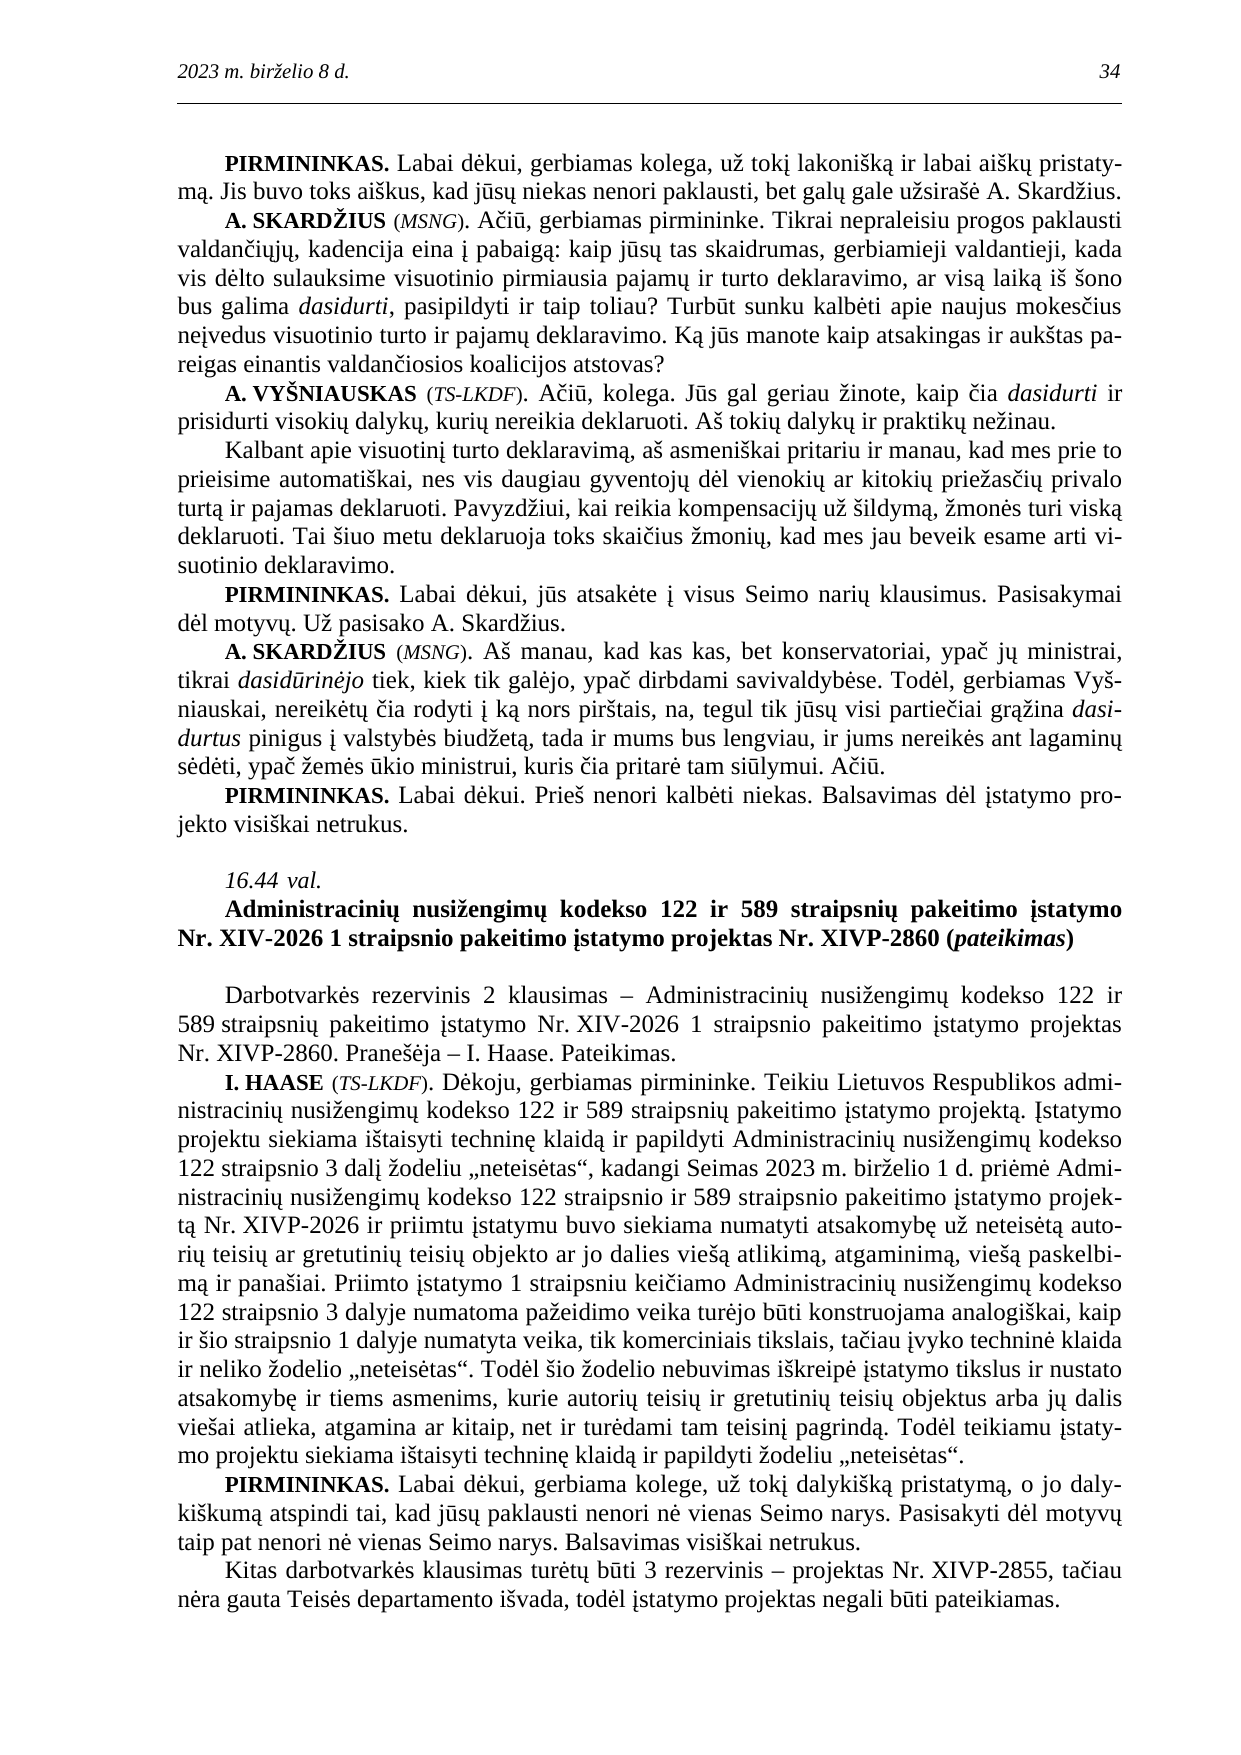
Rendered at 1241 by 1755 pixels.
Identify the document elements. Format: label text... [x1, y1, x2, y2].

text PIRMININKAS. La­bai dė­kui. Prieš ne­no­ri kal­bė­ti nie­kas. Bal­sa­vi­mas dėl įsta­ty­mo pro­jek­to vi­siš­kai ne­tru­kus. [177, 780, 1122, 838]
text I. HAASE (TS-LKDF). Dė­ko­ju, ger­bia­mas pir­mi­nin­ke. Tei­kiu Lie­tu­vos Res­pub­li­kos ad­mi­nist­ra­ci­nių nu­si­žen­gi­mų ko­dek­so 122 ir 589 straips­nių pa­kei­ti­mo įsta­ty­mo pro­jek­tą. Įsta­ty­mo pro­jek­tu sie­kia­ma iš­tai­sy­ti tech­ni­nę klai­dą ir pa­pil­dy­ti Ad­mi­nist­ra­ci­nių nu­si­žen­gi­mų ko­dek­so 122 straips­nio 3 da­lį žo­de­liu „ne­tei­sė­tas“, ka­dan­gi Sei­mas 2023 m. bir­že­lio 1 d. pri­ėmė Ad­mi­nist­ra­ci­nių nu­si­žen­gi­mų ko­dek­so 122 straips­nio ir 589 straips­nio pa­kei­ti­mo įsta­ty­mo pro­jek­tą Nr. XIVP-2026 ir pri­im­tu įsta­ty­mu bu­vo sie­kia­ma nu­ma­ty­ti at­sa­ko­my­bę už ne­tei­sė­tą au­to­rių tei­sių ar gre­tu­ti­nių tei­sių ob­jek­to ar jo da­lies vie­šą at­li­ki­mą, at­ga­mi­ni­mą, vie­šą pa­skel­bi­mą ir pa­na­šiai. Pri­im­to įsta­ty­mo 1 straips­niu kei­čia­mo Ad­mi­nist­ra­ci­nių nu­si­žen­gi­mų ko­dek­so 122 strai­ps­nio 3 da­ly­je nu­ma­to­ma pa­žei­di­mo vei­ka tu­rė­jo bū­ti kon­struo­ja­ma ana­lo­giš­kai, kaip ir šio straips­nio 1 da­ly­je nu­ma­ty­ta vei­ka, tik ko­mer­ci­niais tiks­lais, ta­čiau įvy­ko tech­ni­nė klai­da ir ne­li­ko žo­de­lio „ne­tei­sė­tas“. To­dėl šio žo­de­lio ne­bu­vi­mas iš­krei­pė įsta­ty­mo tiks­lus ir nu­sta­to at­sa­ko­my­bę ir tiems as­me­nims, ku­rie au­to­rių tei­sių ir gre­tu­ti­nių tei­sių ob­jek­tus ar­ba jų da­lis vie­šai at­lie­ka, at­ga­mi­na ar ki­taip, net ir tu­rė­da­mi tam tei­si­nį pa­grin­dą. To­dėl tei­kia­mu įsta­ty­mo pro­jek­tu sie­kia­ma iš­tai­sy­ti tech­ni­nę klai­dą ir pa­pil­dy­ti žo­de­liu „ne­tei­sė­tas“. [177, 1067, 1122, 1469]
text Kal­bant apie vi­suo­ti­nį tur­to de­kla­ra­vi­mą, aš as­me­niš­kai pri­ta­riu ir ma­nau, kad mes prie to pri­ei­si­me au­to­ma­tiš­kai, nes vis dau­giau gy­ven­to­jų dėl vie­no­kių ar ki­to­kių prie­žas­čių pri­va­lo tur­tą ir pa­ja­mas de­kla­ruo­ti. Pa­vyz­džiui, kai rei­kia kom­pen­sa­ci­jų už šil­dy­mą, žmo­nės tu­ri vis­ką de­kla­ruo­ti. Tai šiuo me­tu de­kla­ruo­ja toks skai­čius žmo­nių, kad mes jau be­veik esa­me ar­ti vi­suo­ti­nio de­kla­ra­vi­mo. [177, 435, 1122, 579]
text PIRMININKAS. La­bai dė­kui, ger­bia­ma ko­le­ge, už to­kį da­ly­kiš­ką pri­sta­ty­mą, o jo da­ly­kiš­ku­mą at­spin­di tai, kad jū­sų pa­klaus­ti ne­no­ri nė vie­nas Sei­mo na­rys. Pa­si­sa­ky­ti dėl mo­ty­vų taip pat ne­no­ri nė vie­nas Sei­mo na­rys. Bal­sa­vi­mas vi­siš­kai ne­tru­kus. [177, 1469, 1122, 1555]
text PIRMININKAS. La­bai dė­kui, ger­bia­mas ko­le­ga, už to­kį la­ko­niš­ką ir la­bai aiš­kų pri­sta­ty­mą. Jis bu­vo toks aiš­kus, kad jū­sų nie­kas ne­no­ri pa­klaus­ti, bet ga­lų ga­le už­si­ra­šė A. Skar­džius. [177, 148, 1122, 205]
text Ad­mi­nist­ra­ci­nių nu­si­žen­gi­mų ko­dek­so 122 ir 589 straips­nių pa­kei­ti­mo įsta­ty­mo Nr. XIV-2026 1 straips­nio pa­kei­ti­mo įsta­ty­mo pro­jek­tas Nr. XIVP-2860 (pa­tei­ki­mas) [177, 894, 1122, 952]
text A. VYŠNIAUSKAS (TS-LKDF). Ačiū, ko­le­ga. Jūs gal ge­riau ži­no­te, kaip čia da­si­dur­ti ir pri­si­dur­ti vi­so­kių da­ly­kų, ku­rių ne­rei­kia de­kla­ruo­ti. Aš to­kių da­ly­kų ir prak­ti­kų ne­ži­nau. [177, 378, 1122, 435]
text A. SKARDŽIUS (MSNG). Aš ma­nau, kad kas kas, bet kon­ser­va­to­riai, ypač jų mi­nist­rai, tik­rai da­si­dū­ri­nė­jo tiek, kiek tik ga­lė­jo, ypač dirb­da­mi sa­vi­val­dy­bė­se. To­dėl, ger­bia­mas Vyš­niaus­kai, ne­rei­kė­tų čia ro­dy­ti į ką nors pirš­tais, na, te­gul tik jū­sų vi­si par­tie­čiai grą­ži­na da­si­dur­tus pi­ni­gus į vals­ty­bės biu­dže­tą, ta­da ir mums bus leng­viau, ir jums ne­rei­kės ant la­ga­mi­nų sė­dė­ti, ypač že­mės ūkio mi­nist­rui, ku­ris čia pri­ta­rė tam siū­ly­mui. Ačiū. [177, 636, 1122, 780]
text PIRMININKAS. La­bai dė­kui, jūs at­sa­kė­te į vi­sus Sei­mo na­rių klau­si­mus. Pa­si­sa­ky­mai dėl mo­ty­vų. Už pa­si­sa­ko A. Skar­džius. [177, 579, 1122, 636]
text Ki­tas dar­bo­tvarkės klau­si­mas tu­rė­tų bū­ti 3 re­zer­vi­nis – pro­jek­tas Nr. XIVP-2855, ta­čiau nė­ra gau­ta Tei­sės de­par­ta­men­to iš­va­da, to­dėl įsta­ty­mo pro­jek­tas ne­ga­li bū­ti pa­tei­kia­mas. [177, 1555, 1122, 1613]
text Dar­bo­tvarkės re­zer­vi­nis 2 klau­si­mas – Ad­mi­nist­ra­ci­nių nu­si­žen­gi­mų ko­dek­so 122 ir 589 straips­nių pa­kei­ti­mo įsta­ty­mo Nr. XIV-2026 1 straips­nio pa­kei­ti­mo įsta­ty­mo pro­jek­tas Nr. XIVP-2860. Pra­ne­šė­ja – I. Ha­a­se. Pa­tei­ki­mas. [177, 980, 1122, 1067]
text A. SKARDŽIUS (MSNG). Ačiū, ger­bia­mas pir­mi­nin­ke. Tik­rai ne­pra­lei­siu pro­gos pa­klaus­ti val­dan­čių­jų, ka­den­ci­ja ei­na į pa­bai­gą: kaip jū­sų tas skaid­ru­mas, ger­bia­mie­ji val­dan­tie­ji, ka­da vis dėl­to su­lauk­si­me vi­suo­ti­nio pir­miau­sia pa­ja­mų ir tur­to de­kla­ra­vi­mo, ar vi­są lai­ką iš šo­no bus ga­li­ma da­si­dur­ti, pa­si­pil­dy­ti ir taip to­liau? Tur­būt sun­ku kal­bė­ti apie nau­jus mo­kes­čius ne­įve­dus vi­suo­ti­nio tur­to ir pa­ja­mų de­kla­ra­vi­mo. Ką jūs ma­no­te kaip at­sa­kin­gas ir aukš­tas pa­rei­gas ei­nan­tis val­dan­čio­sios ko­a­li­ci­jos at­sto­vas? [177, 205, 1122, 378]
text 16.44 val. [224, 866, 1122, 894]
